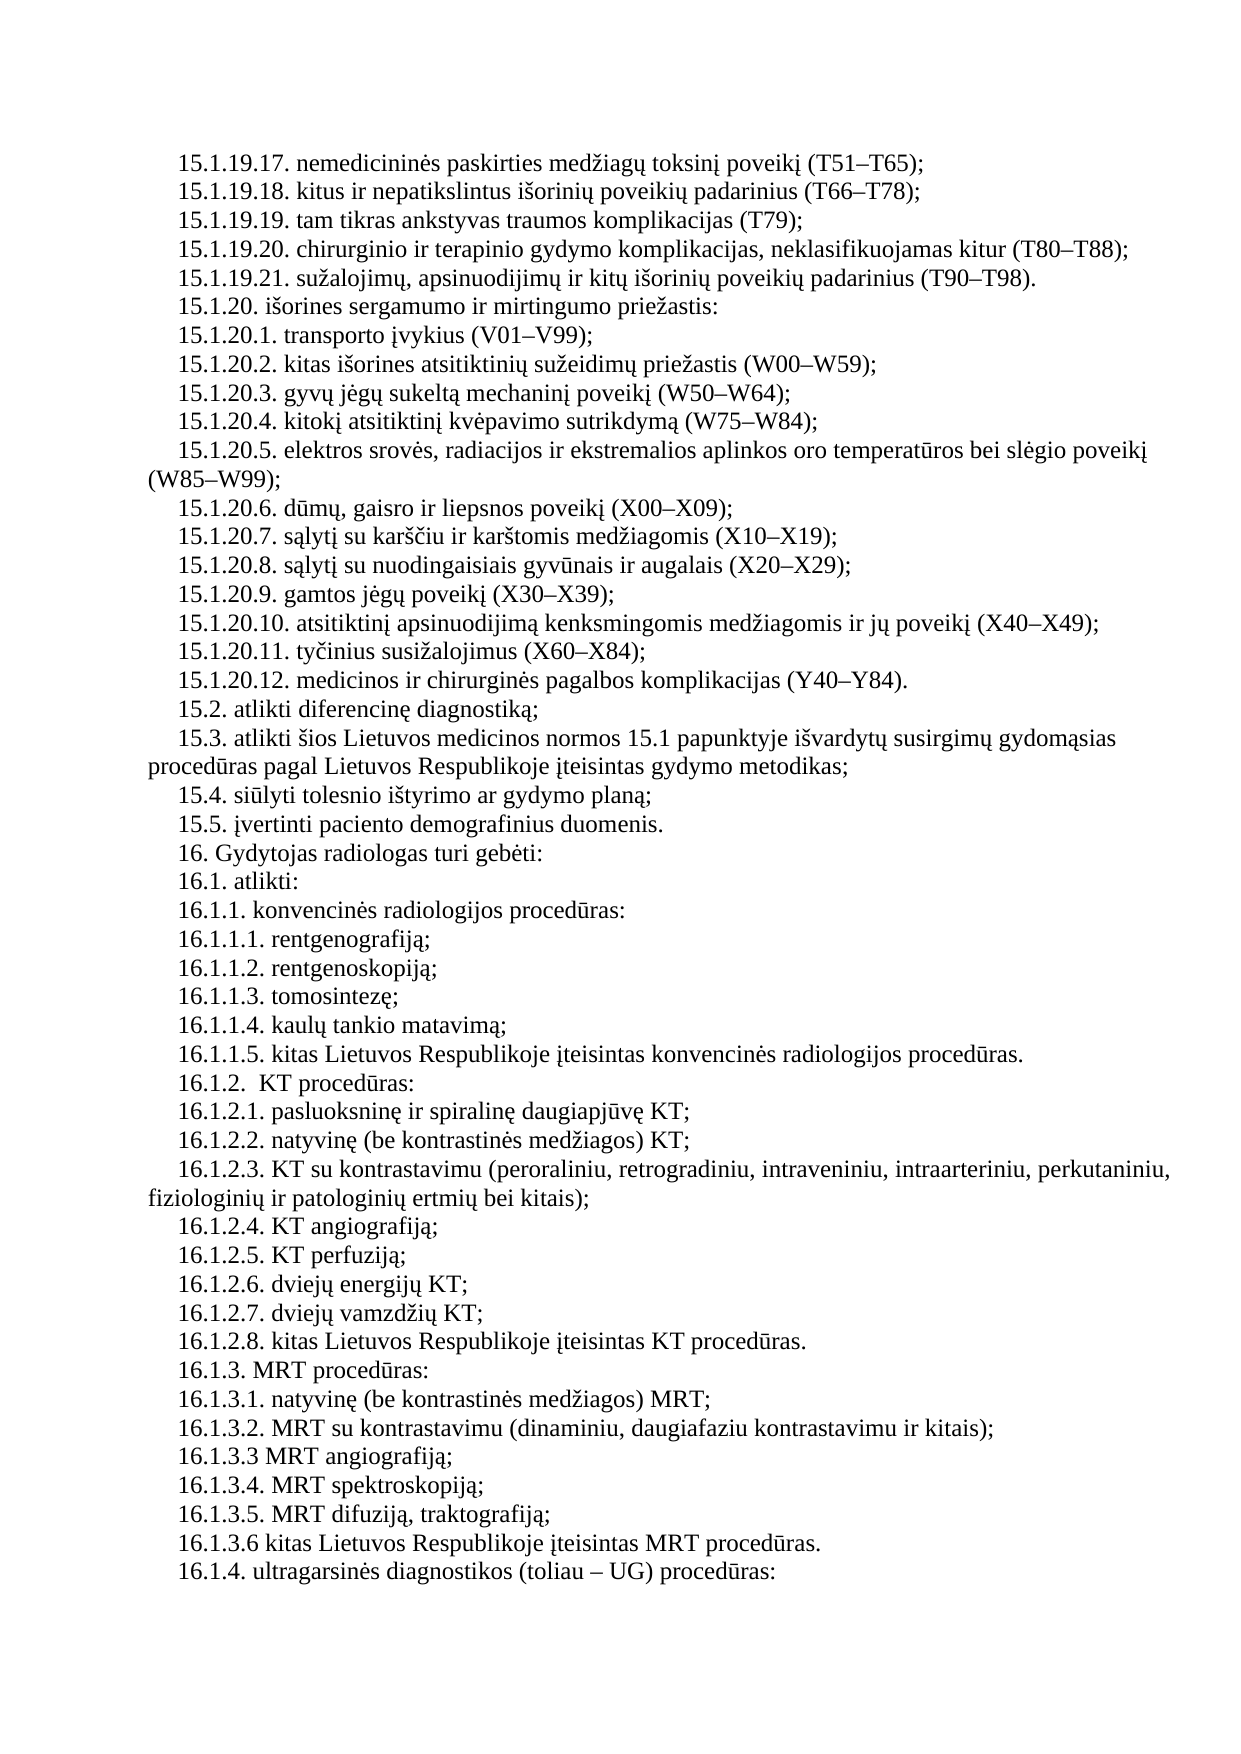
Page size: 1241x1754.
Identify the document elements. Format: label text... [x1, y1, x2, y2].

text 15.1.20.12. medicinos ir chirurginės pagalbos komplikacijas (Y40–Y84). [148, 665, 1181, 694]
text 16.1.2.1. pasluoksninę ir spiralinę daugiapjūvę KT; [148, 1096, 1181, 1125]
text 15.1.20.9. gamtos jėgų poveikį (X30–X39); [148, 579, 1181, 608]
text 16.1.1.2. rentgenoskopiją; [148, 953, 1181, 981]
text 15.1.20.1. transporto įvykius (V01–V99); [148, 320, 1181, 349]
text 16.1.3.1. natyvinę (be kontrastinės medžiagos) MRT; [148, 1384, 1181, 1413]
text 16.1.1.3. tomosintezę; [148, 981, 1181, 1010]
text 16.1.4. ultragarsinės diagnostikos (toliau – UG) procedūras: [148, 1556, 1181, 1585]
text 15.5. įvertinti paciento demografinius duomenis. [148, 809, 1181, 838]
text 16. Gydytojas radiologas turi gebėti: [148, 838, 1181, 866]
text 16.1.1. konvencinės radiologijos procedūras: [148, 895, 1181, 924]
text 15.1.19.19. tam tikras ankstyvas traumos komplikacijas (T79); [148, 205, 1181, 234]
text 15.1.19.17. nemedicininės paskirties medžiagų toksinį poveikį (T51–T65); [148, 148, 1181, 176]
text 16.1.3.2. MRT su kontrastavimu (dinaminiu, daugiafaziu kontrastavimu ir kitais); [148, 1413, 1181, 1441]
text 15.2. atlikti diferencinę diagnostiką; [148, 694, 1181, 723]
text 16.1.3.5. MRT difuziją, traktografiją; [148, 1499, 1181, 1528]
text 15.1.20.3. gyvų jėgų sukeltą mechaninį poveikį (W50–W64); [148, 378, 1181, 406]
text 16.1.3.4. MRT spektroskopiją; [148, 1470, 1181, 1499]
text 15.1.20.4. kitokį atsitiktinį kvėpavimo sutrikdymą (W75–W84); [148, 406, 1181, 435]
text 16.1.1.5. kitas Lietuvos Respublikoje įteisintas konvencinės radiologijos procedūras. [148, 1039, 1181, 1068]
text 15.3. atlikti šios Lietuvos medicinos normos 15.1 papunktyje išvardytų susirgimų gydomąsias procedūras pagal Lietuvos Respublikoje įteisintas gydymo metodikas; [148, 723, 1181, 780]
text 15.1.20.2. kitas išorines atsitiktinių sužeidimų priežastis (W00–W59); [148, 349, 1181, 378]
text 16.1.2.3. KT su kontrastavimu (peroraliniu, retrogradiniu, intraveniniu, intraarteriniu, perkutaniniu, fiziologinių ir patologinių ertmių bei kitais); [148, 1154, 1181, 1211]
text 15.1.19.18. kitus ir nepatikslintus išorinių poveikių padarinius (T66–T78); [148, 176, 1181, 205]
text 15.1.20.8. sąlytį su nuodingaisiais gyvūnais ir augalais (X20–X29); [148, 550, 1181, 579]
text 16.1.1.4. kaulų tankio matavimą; [148, 1010, 1181, 1039]
text 16.1.2.7. dviejų vamzdžių KT; [148, 1298, 1181, 1326]
text 16.1.2.4. KT angiografiją; [148, 1211, 1181, 1240]
text 15.1.20.6. dūmų, gaisro ir liepsnos poveikį (X00–X09); [148, 493, 1181, 521]
text 16.1. atlikti: [148, 866, 1181, 895]
text 16.1.2. KT procedūras: [148, 1068, 1181, 1096]
text 15.4. siūlyti tolesnio ištyrimo ar gydymo planą; [148, 780, 1181, 809]
text 16.1.1.1. rentgenografiją; [148, 924, 1181, 953]
text 16.1.3.3 MRT angiografiją; [148, 1441, 1181, 1470]
text 15.1.20. išorines sergamumo ir mirtingumo priežastis: [148, 291, 1181, 320]
text 15.1.20.10. atsitiktinį apsinuodijimą kenksmingomis medžiagomis ir jų poveikį (X40–X49); [148, 608, 1181, 636]
text 16.1.2.6. dviejų energijų KT; [148, 1269, 1181, 1298]
text 15.1.19.21. sužalojimų, apsinuodijimų ir kitų išorinių poveikių padarinius (T90–T98). [148, 263, 1181, 291]
text 16.1.2.2. natyvinę (be kontrastinės medžiagos) KT; [148, 1125, 1181, 1154]
text 15.1.20.11. tyčinius susižalojimus (X60–X84); [148, 636, 1181, 665]
text 16.1.3.6 kitas Lietuvos Respublikoje įteisintas MRT procedūras. [148, 1528, 1181, 1556]
text 16.1.2.5. KT perfuziją; [148, 1240, 1181, 1269]
text 15.1.20.7. sąlytį su karščiu ir karštomis medžiagomis (X10–X19); [148, 521, 1181, 550]
text 16.1.3. MRT procedūras: [148, 1355, 1181, 1384]
text 16.1.2.8. kitas Lietuvos Respublikoje įteisintas KT procedūras. [148, 1326, 1181, 1355]
text 15.1.20.5. elektros srovės, radiacijos ir ekstremalios aplinkos oro temperatūros bei slėgio poveikį (W85–W99); [148, 435, 1181, 493]
text 15.1.19.20. chirurginio ir terapinio gydymo komplikacijas, neklasifikuojamas kitur (T80–T88); [148, 234, 1181, 263]
